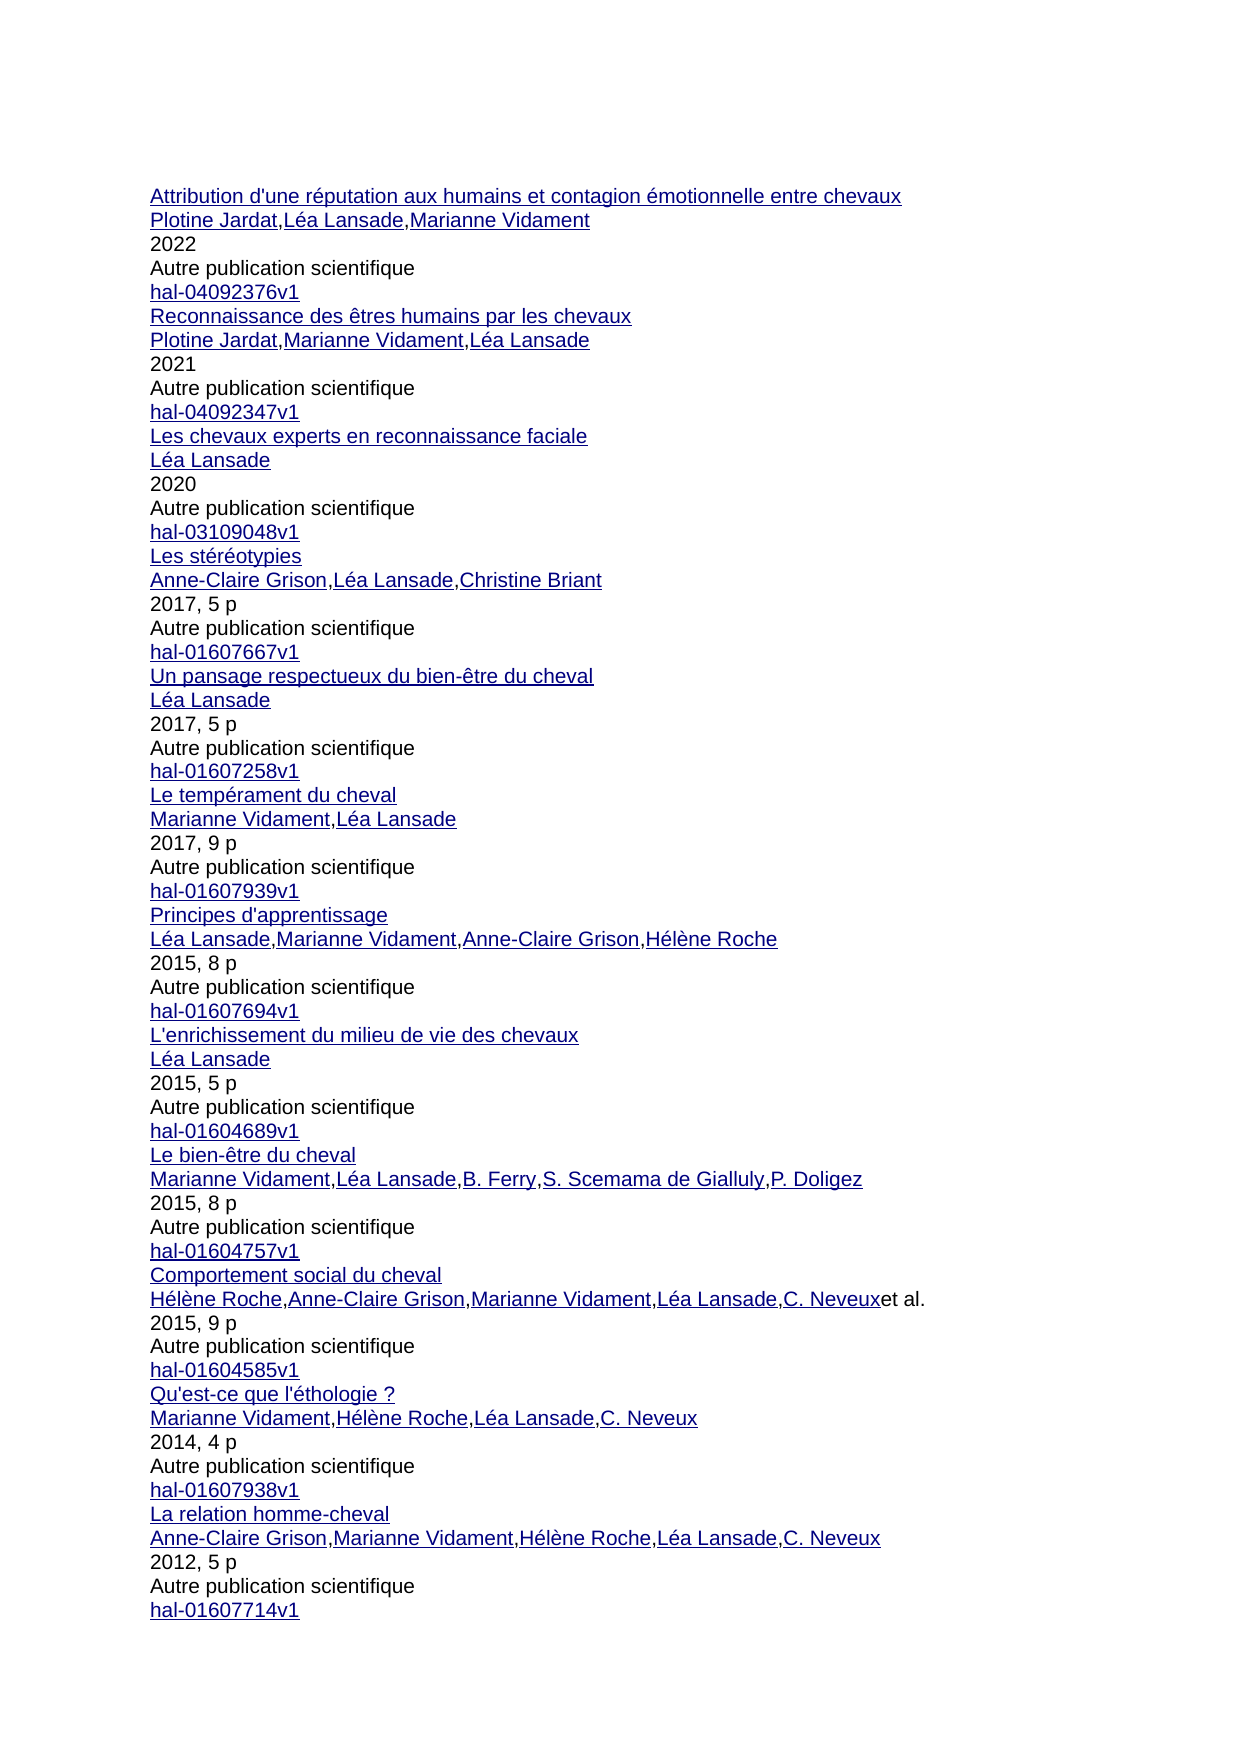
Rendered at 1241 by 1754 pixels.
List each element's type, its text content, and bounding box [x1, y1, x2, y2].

table_cell Comportement social du cheval Hélène Roche,Anne-Claire Grison,Marianne Vidament,Léa Lansade,C. Neveuxet al. 2015, 9 p Autre publication scientifique hal-01604585v1 [150, 1263, 1090, 1382]
table_cell Principes d'apprentissage Léa Lansade,Marianne Vidament,Anne-Claire Grison,Hélène Roche 2015, 8 p Autre publication scientifique hal-01607694v1 [150, 903, 1090, 1023]
table_cell Le bien-être du cheval Marianne Vidament,Léa Lansade,B. Ferry,S. Scemama de Gialluly,P. Doligez 2015, 8 p Autre publication scientifique hal-01604757v1 [150, 1143, 1090, 1262]
table_cell La relation homme-cheval Anne-Claire Grison,Marianne Vidament,Hélène Roche,Léa Lansade,C. Neveux 2012, 5 p Autre publication scientifique hal-01607714v1 [150, 1502, 1090, 1622]
table_header Attribution d'une réputation aux humains et contagion émotionnelle entre chevaux Plotine Jardat,Léa Lansade,Marianne Vidament 2022 Autre publication scientifique hal-04092376v1 [150, 184, 1090, 304]
table_cell Les chevaux experts en reconnaissance faciale Léa Lansade 2020 Autre publication scientifique hal-03109048v1 [150, 424, 1090, 544]
table_cell L'enrichissement du milieu de vie des chevaux Léa Lansade 2015, 5 p Autre publication scientifique hal-01604689v1 [150, 1023, 1090, 1143]
table_cell Qu'est-ce que l'éthologie ? Marianne Vidament,Hélène Roche,Léa Lansade,C. Neveux 2014, 4 p Autre publication scientifique hal-01607938v1 [150, 1382, 1090, 1502]
table_cell Le tempérament du cheval Marianne Vidament,Léa Lansade 2017, 9 p Autre publication scientifique hal-01607939v1 [150, 783, 1090, 903]
table_cell Un pansage respectueux du bien-être du cheval Léa Lansade 2017, 5 p Autre publication scientifique hal-01607258v1 [150, 664, 1090, 783]
table_cell Reconnaissance des êtres humains par les chevaux Plotine Jardat,Marianne Vidament,Léa Lansade 2021 Autre publication scientifique hal-04092347v1 [150, 304, 1090, 424]
table_cell Les stéréotypies Anne-Claire Grison,Léa Lansade,Christine Briant 2017, 5 p Autre publication scientifique hal-01607667v1 [150, 544, 1090, 663]
